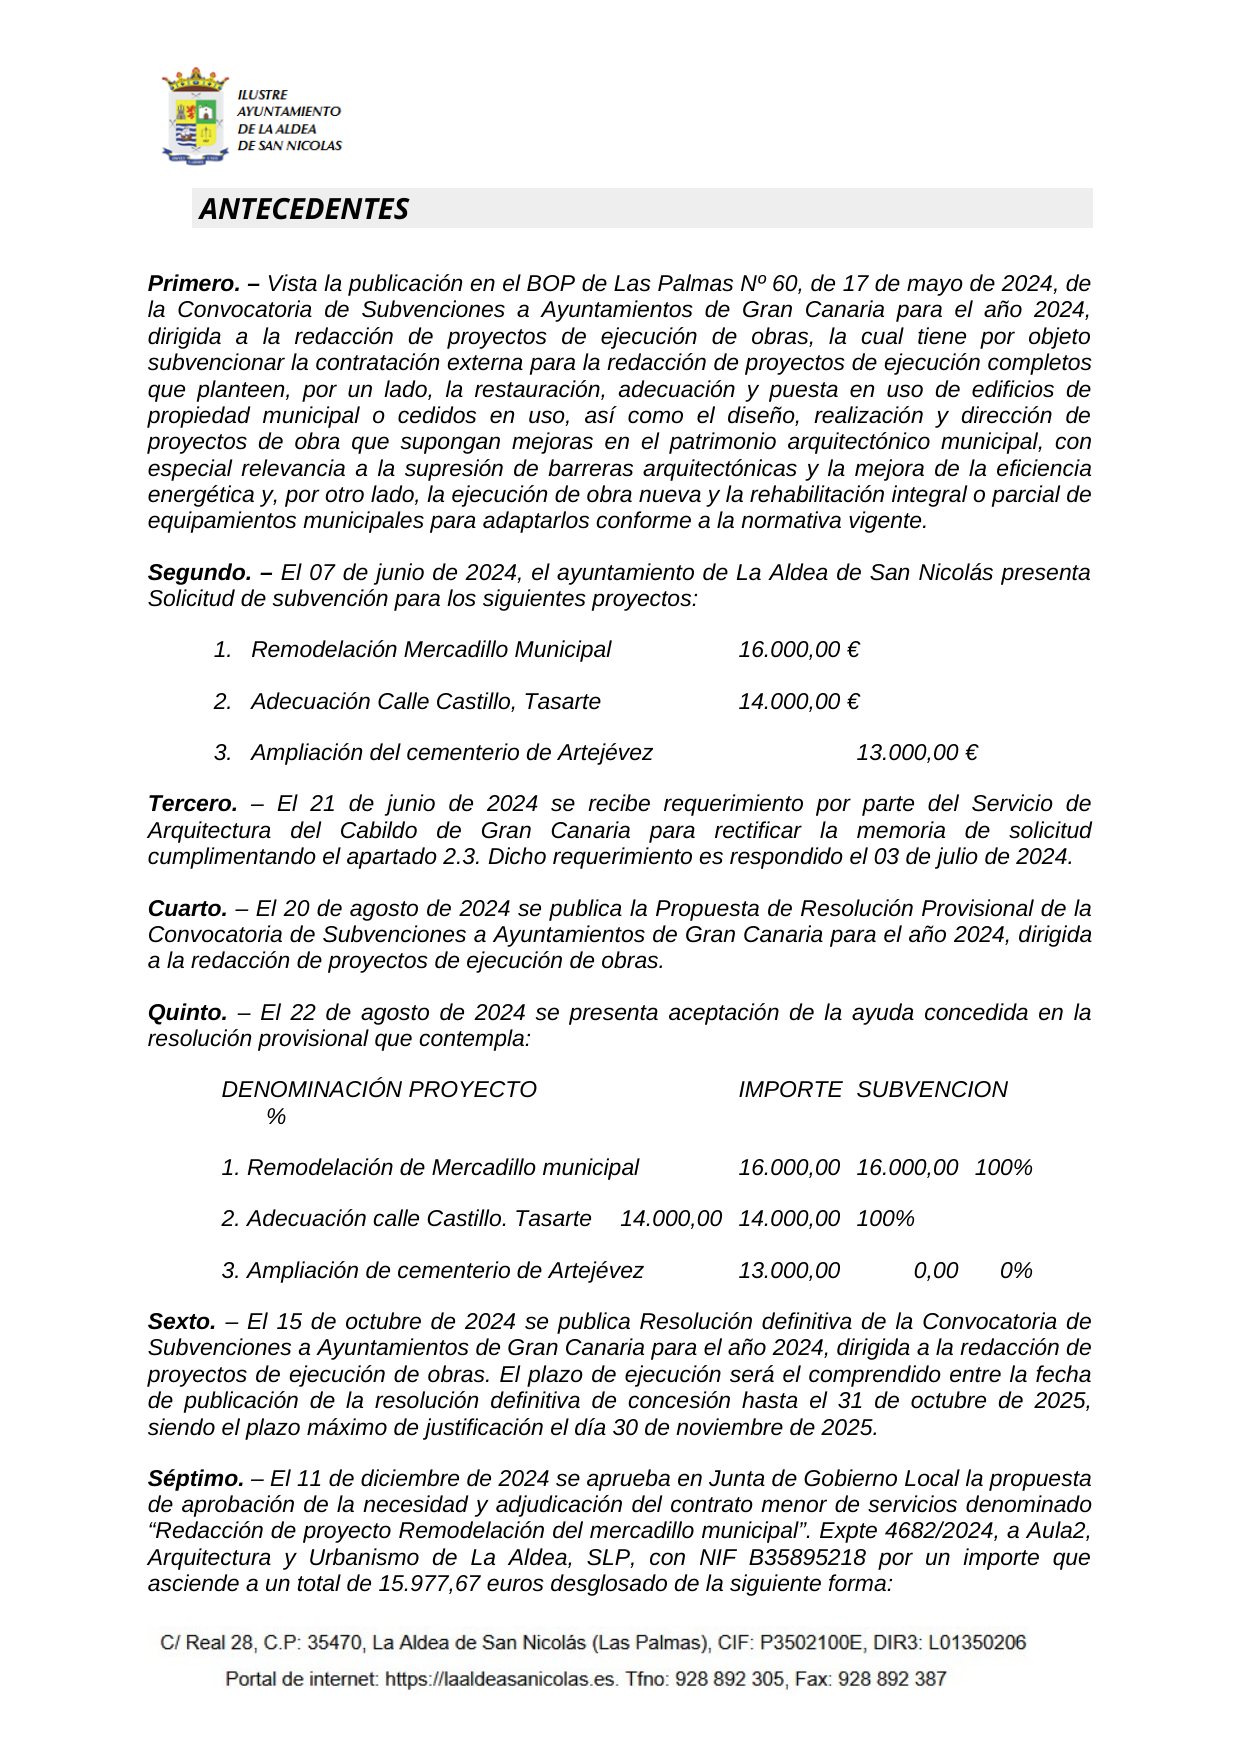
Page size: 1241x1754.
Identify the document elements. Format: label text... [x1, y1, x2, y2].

list Remodelación Mercadillo Municipal 16.000,00 € [213, 636, 1093, 663]
list Adecuación Calle Castillo, Tasarte 14.000,00 € [213, 688, 1093, 714]
picture [148, 1626, 1034, 1695]
picture [148, 59, 358, 173]
subtitle ANTECEDENTES [192, 188, 1093, 228]
text 1. Remodelación de Mercadillo municipal 16.000,00 16.000,00 100% [221, 1154, 1093, 1180]
text Quinto. – El 22 de agosto de 2024 se presenta aceptación de la ayuda concedida en la resolución provisional que contempla: [148, 998, 1093, 1051]
text Cuarto. – El 20 de agosto de 2024 se publica la Propuesta de Resolución Provisional de la Convocatoria de Subvenciones a Ayuntamientos de Gran Canaria para el año 2024, dirigida a la redacción de proyectos de ejecución de obras. [148, 894, 1093, 973]
text DENOMINACIÓN PROYECTO IMPORTE SUBVENCION % [221, 1076, 1093, 1129]
text Séptimo. – El 11 de diciembre de 2024 se aprueba en Junta de Gobierno Local la propuesta de aprobación de la necesidad y adjudicación del contrato menor de servicios denominado “Redacción de proyecto Remodelación del mercadillo municipal”. Expte 4682/2024, a Aula2, Arquitectura y Urbanismo de La Aldea, SLP, con NIF B35895218 por un importe que asciende a un total de 15.977,67 euros desglosado de la siguiente forma: [148, 1465, 1093, 1597]
text Sexto. – El 15 de octubre de 2024 se publica Resolución definitiva de la Convocatoria de Subvenciones a Ayuntamientos de Gran Canaria para el año 2024, dirigida a la redacción de proyectos de ejecución de obras. El plazo de ejecución será el comprendido entre la fecha de publicación de la resolución definitiva de concesión hasta el 31 de octubre de 2025, siendo el plazo máximo de justificación el día 30 de noviembre de 2025. [148, 1308, 1093, 1440]
text Segundo. – El 07 de junio de 2024, el ayuntamiento de La Aldea de San Nicolás presenta Solicitud de subvención para los siguientes proyectos: [148, 559, 1093, 611]
text 2. Adecuación calle Castillo. Tasarte 14.000,00 14.000,00 100% [221, 1205, 1093, 1232]
text 3. Ampliación de cementerio de Artejévez 13.000,00 0,00 0% [221, 1257, 1093, 1283]
text Tercero. – El 21 de junio de 2024 se recibe requerimiento por parte del Servicio de Arquitectura del Cabildo de Gran Canaria para rectificar la memoria de solicitud cumplimentando el apartado 2.3. Dicho requerimiento es respondido el 03 de julio de 2024. [148, 790, 1093, 869]
list Ampliación del cementerio de Artejévez 13.000,00 € [213, 739, 1093, 765]
text Primero. – Vista la publicación en el BOP de Las Palmas Nº 60, de 17 de mayo de 2024, de la Convocatoria de Subvenciones a Ayuntamientos de Gran Canaria para el año 2024, dirigida a la redacción de proyectos de ejecución de obras, la cual tiene por objeto subvencionar la contratación externa para la redacción de proyectos de ejecución completos que planteen, por un lado, la restauración, adecuación y puesta en uso de edificios de propiedad municipal o cedidos en uso, así como el diseño, realización y dirección de proyectos de obra que supongan mejoras en el patrimonio arquitectónico municipal, con especial relevancia a la supresión de barreras arquitectónicas y la mejora de la eficiencia energética y, por otro lado, la ejecución de obra nueva y la rehabilitación integral o parcial de equipamientos municipales para adaptarlos conforme a la normativa vigente. [148, 270, 1093, 534]
